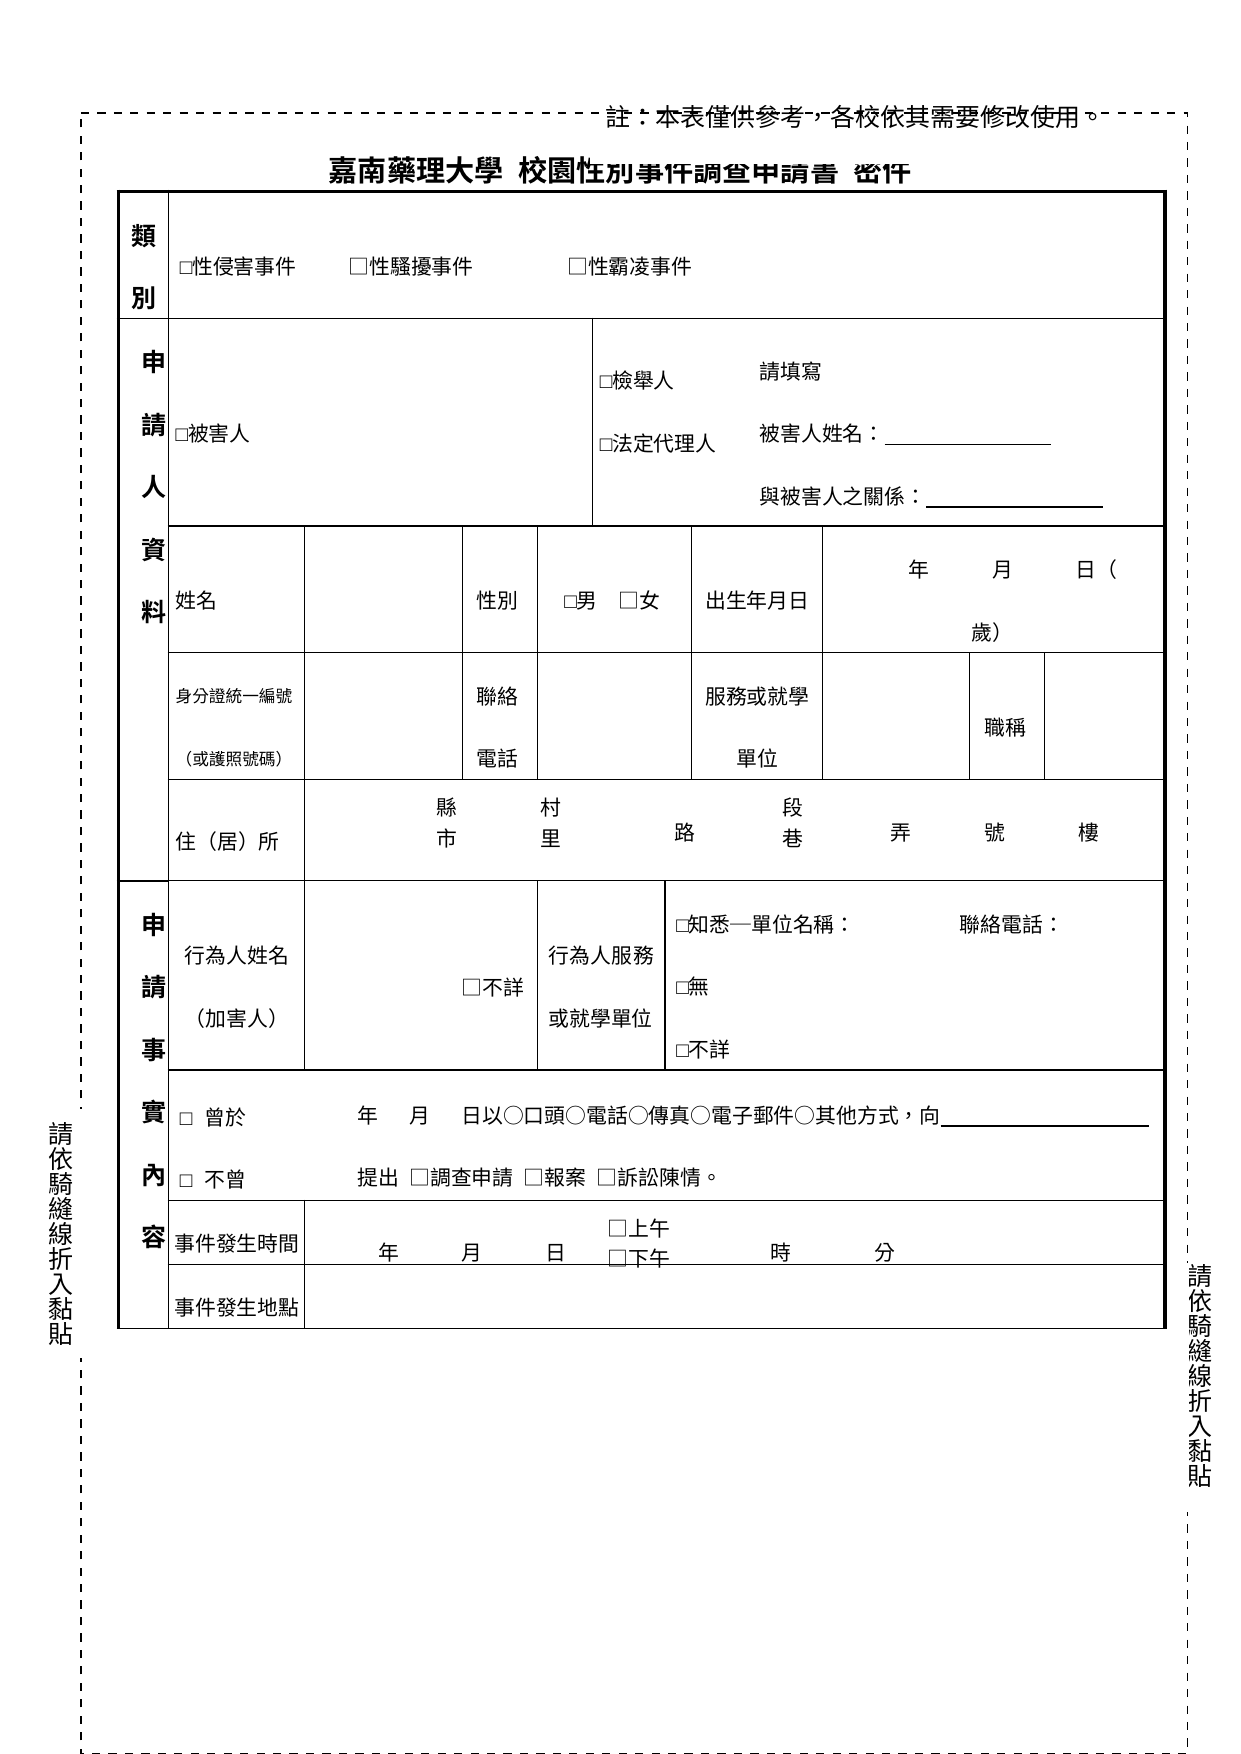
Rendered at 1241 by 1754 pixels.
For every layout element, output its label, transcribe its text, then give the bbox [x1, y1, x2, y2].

table_cell [1167, 525, 1171, 652]
table_cell 服務或就學單位 [692, 653, 822, 778]
table_cell 縣市 村里 路 段巷 弄 號 樓 [305, 780, 1163, 880]
table_cell □被害人 [169, 319, 592, 525]
table_cell 住（居）所 [169, 780, 304, 880]
table_cell [1167, 779, 1171, 880]
table_cell [538, 653, 691, 778]
table_cell 請填寫 被害人姓名： 與被害人之關係： [748, 319, 1163, 525]
table_header 類別 [120, 193, 168, 318]
table_cell 事件發生地點 [169, 1265, 304, 1328]
table_cell [305, 653, 462, 778]
table_cell [1167, 880, 1171, 1069]
table_cell 出生年月日 [692, 527, 822, 652]
table_cell □不詳 [305, 881, 537, 1069]
table_cell [1167, 1200, 1171, 1263]
table_cell 姓名 [169, 527, 304, 652]
table_cell [305, 1265, 1163, 1328]
table_cell 性別 [463, 527, 537, 652]
table_cell [305, 527, 462, 652]
table_cell 年 月 日 □上午□下午 時 分 [305, 1201, 1163, 1263]
table_cell 聯絡電話 [463, 653, 537, 778]
table_cell □檢舉人 □法定代理人 [593, 319, 748, 525]
table_cell [1167, 652, 1171, 778]
table_cell [1167, 1069, 1171, 1199]
text 嘉南藥理大學 校園性別事件調查申請書 密件 [118, 89, 1240, 189]
table_cell 申請事實內容 [38, 1109, 87, 1358]
table_cell 職稱 [970, 653, 1044, 778]
table_cell [1182, 1263, 1226, 1512]
table_cell 年 月 日以○口頭○電話○傳真○電子郵件○其他方式，向 提出 □調查申請 □報案 □訴訟陳情。 [304, 1071, 1163, 1199]
table_header □性侵害事件 □性騷擾事件 □性霸凌事件 [169, 193, 1163, 318]
table_cell 年 月 日（ 歲） [823, 527, 1163, 652]
table_cell 申請事實內容 [120, 882, 168, 1328]
table_cell 身分證統一編號（或護照號碼） [169, 653, 304, 778]
table_cell □知悉─單位名稱： 聯絡電話： □無 □不詳 [666, 881, 1163, 1069]
table_cell □男 □女 [538, 527, 691, 652]
table_header [1167, 190, 1171, 318]
text 註：本表僅供參考，各校依其需要修改使用。 [605, 97, 1225, 133]
table_cell □ 曾於 □ 不曾 [169, 1071, 304, 1199]
table_cell 行為人姓名 （加害人） [169, 881, 304, 1069]
table_cell [1167, 318, 1171, 525]
table_cell [1167, 1264, 1171, 1328]
table_cell 申請人資料 [120, 319, 168, 880]
table_cell [823, 653, 969, 778]
table_cell [1045, 653, 1163, 778]
table_cell 事件發生時間 [169, 1201, 304, 1263]
table_cell 行為人服務或就學單位 [538, 881, 664, 1069]
